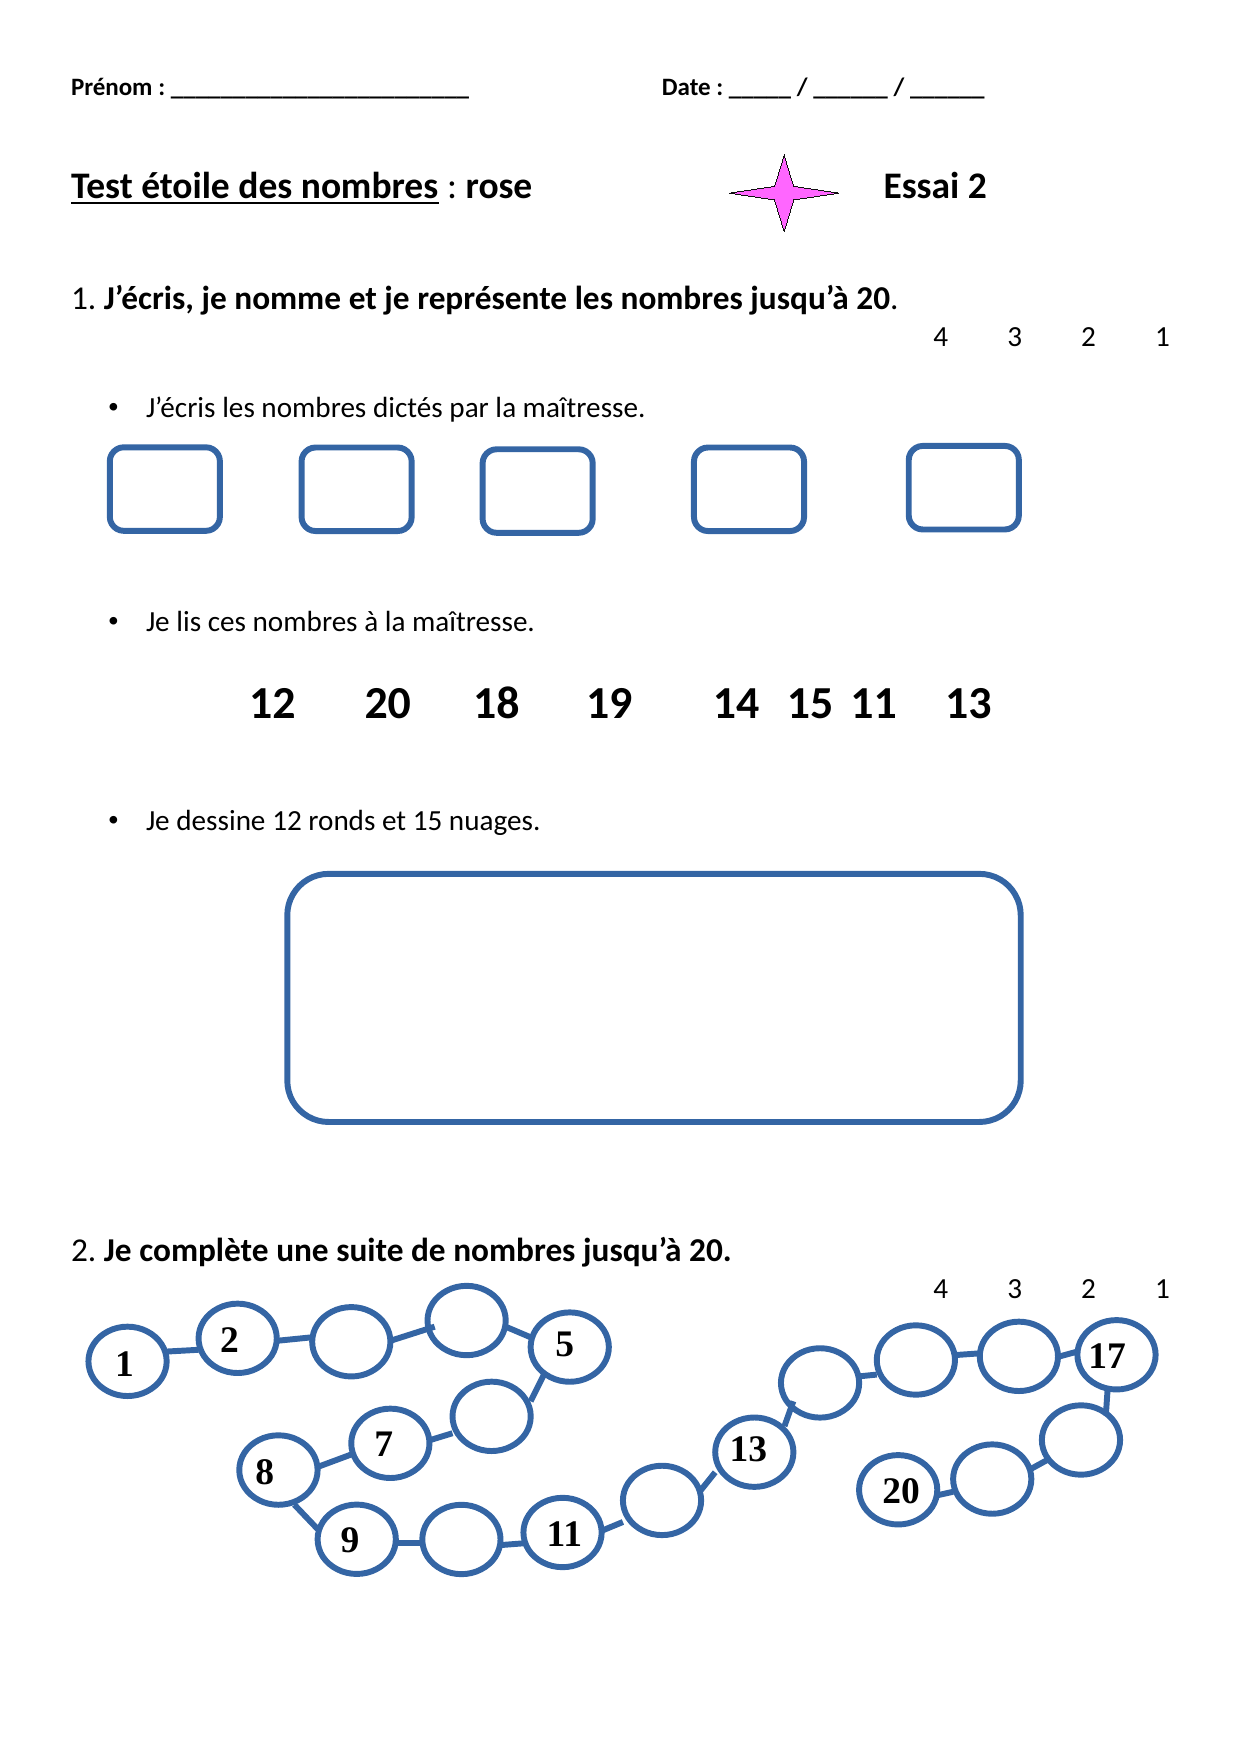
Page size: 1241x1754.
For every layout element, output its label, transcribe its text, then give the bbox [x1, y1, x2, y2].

text 4 3 2 1 [71, 318, 1169, 354]
text 2. Je complète une suite de nombres jusqu’à 20. [71, 1229, 1169, 1270]
text Test étoile des nombres : rose [71, 162, 781, 208]
list Je lis ces nombres à la maîtresse. [108, 603, 1169, 639]
text 4 3 2 1 [71, 1270, 1169, 1305]
text Essai 2 [787, 162, 1169, 208]
list J’écris les nombres dictés par la maîtresse. [108, 389, 1169, 425]
text Prénom : ________________________ Date : _____ / ______ / ______ [71, 71, 1169, 101]
list Je dessine 12 ronds et 15 nuages. [108, 802, 1169, 837]
text 12 20 18 19 14 15 11 13 [71, 674, 1169, 730]
text 1. J’écris, je nomme et je représente les nombres jusqu’à 20. [71, 277, 1169, 318]
